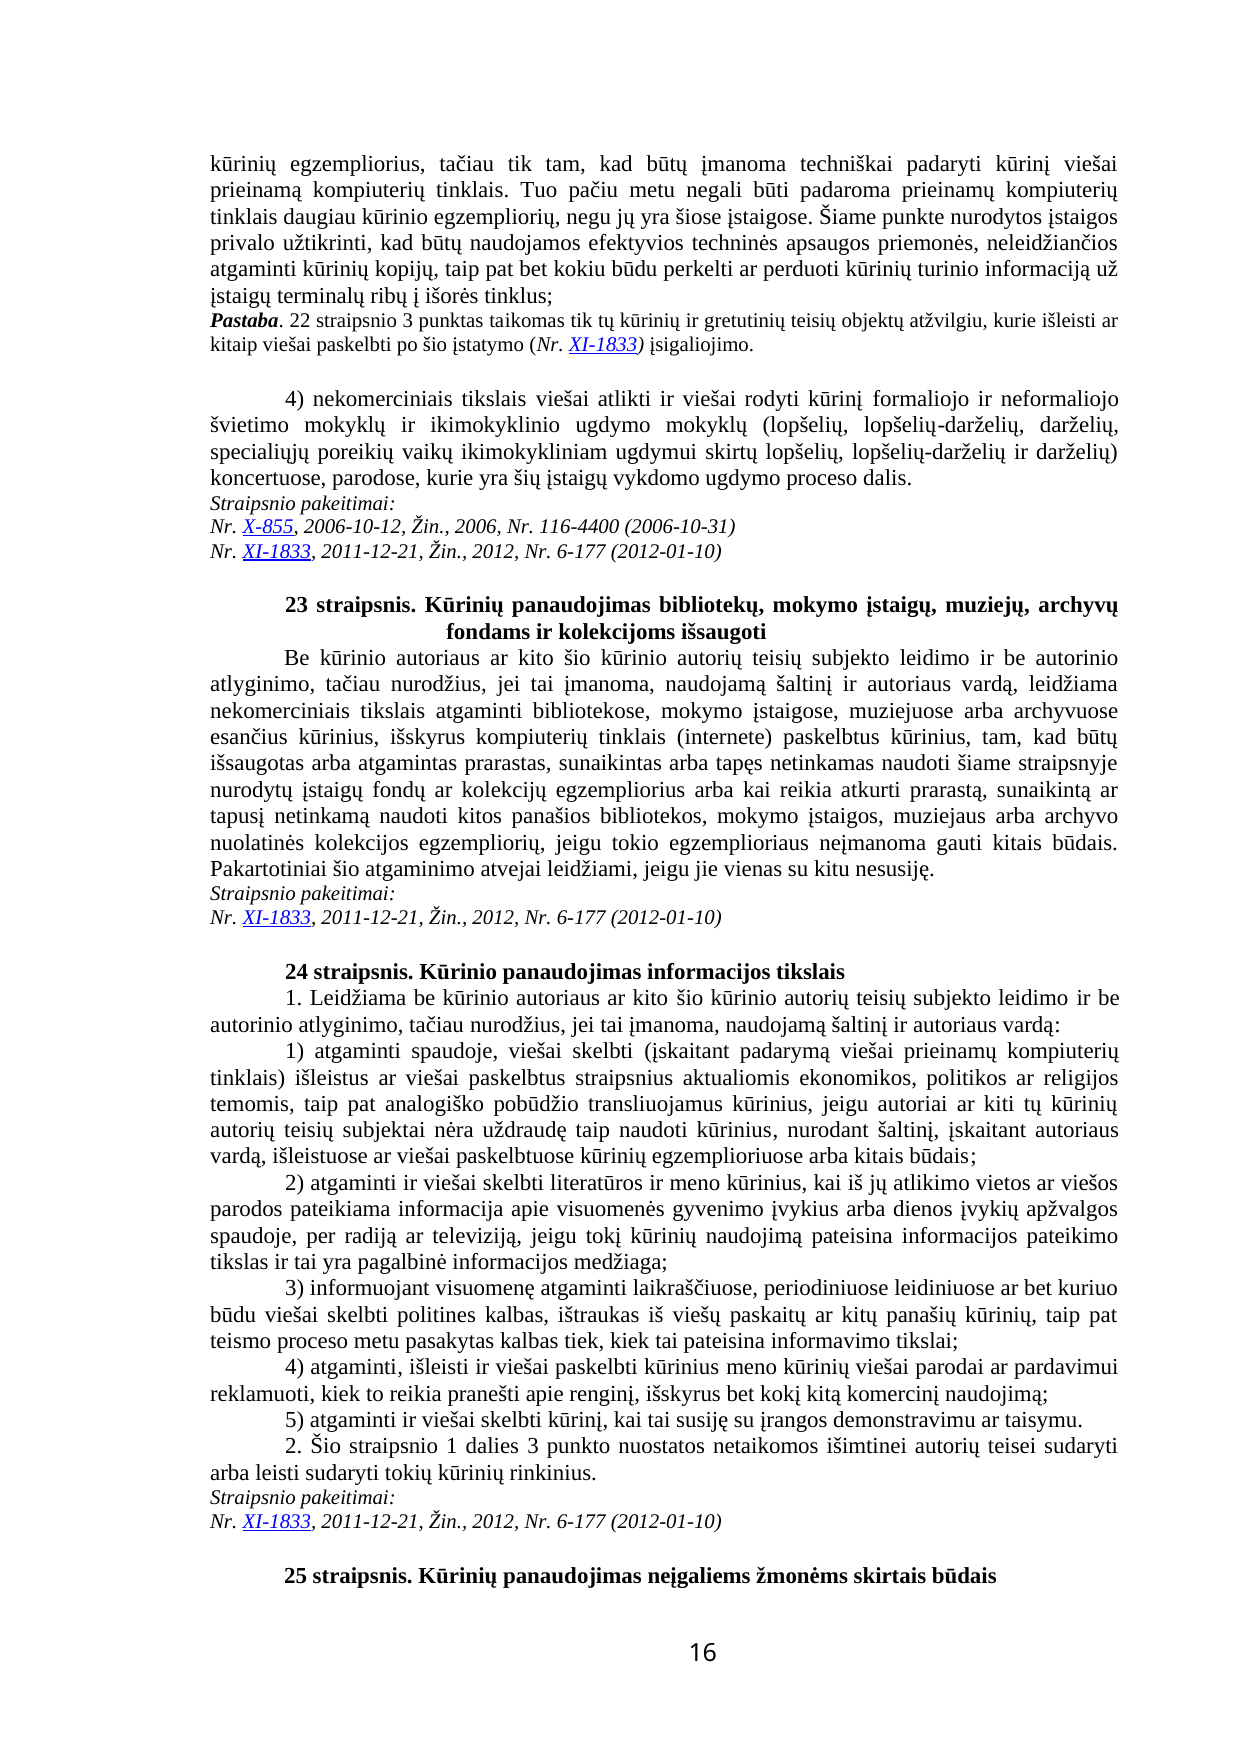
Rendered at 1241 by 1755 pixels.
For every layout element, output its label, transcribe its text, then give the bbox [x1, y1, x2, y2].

text 5) atgaminti ir viešai skelbti kūrinį, kai tai susiję su įrangos demonstravimu ar taisymu. [210, 1406, 1119, 1432]
text kūrinių egzempliorius, tačiau tik tam, kad būtų įmanoma techniškai padaryti kūrinį viešai prieinamą kompiuterių tinklais. Tuo pačiu metu negali būti padaroma prieinamų kompiuterių tinklais daugiau kūrinio egzempliorių, negu jų yra šiose įstaigose. Šiame punkte nurodytos įstaigos privalo užtikrinti, kad būtų naudojamos efektyvios techninės apsaugos priemonės, neleidžiančios atgaminti kūrinių kopijų, taip pat bet kokiu būdu perkelti ar perduoti kūrinių turinio informaciją už įstaigų terminalų ribų į išorės tinklus; [210, 150, 1119, 308]
text 4) atgaminti, išleisti ir viešai paskelbti kūrinius meno kūrinių viešai parodai ar pardavimui reklamuoti, kiek to reikia pranešti apie renginį, išskyrus bet kokį kitą komercinį naudojimą; [210, 1353, 1119, 1406]
text Nr. X-855, 2006-10-12, Žin., 2006, Nr. 116-4400 (2006-10-31) [210, 514, 1120, 538]
text Nr. XI-1833, 2011-12-21, Žin., 2012, Nr. 6-177 (2012-01-10) [210, 1509, 1120, 1533]
text Straipsnio pakeitimai: [210, 490, 1119, 514]
text Nr. XI-1833, 2011-12-21, Žin., 2012, Nr. 6-177 (2012-01-10) [210, 538, 1120, 563]
text Be kūrinio autoriaus ar kito šio kūrinio autorių teisių subjekto leidimo ir be autorinio atlyginimo, tačiau nurodžius, jei tai įmanoma, naudojamą šaltinį ir autoriaus vardą, leidžiama nekomerciniais tikslais atgaminti bibliotekose, mokymo įstaigose, muziejuose arba archyvuose esančius kūrinius, išskyrus kompiuterių tinklais (internete) paskelbtus kūrinius, tam, kad būtų išsaugotas arba atgamintas prarastas, sunaikintas arba tapęs netinkamas naudoti šiame straipsnyje nurodytų įstaigų fondų ar kolekcijų egzempliorius arba kai reikia atkurti prarastą, sunaikintą ar tapusį netinkamą naudoti kitos panašios bibliotekos, mokymo įstaigos, muziejaus arba archyvo nuolatinės kolekcijos egzempliorių, jeigu tokio egzemplioriaus neįmanoma gauti kitais būdais. Pakartotiniai šio atgaminimo atvejai leidžiami, jeigu jie vienas su kitu nesusiję. [210, 644, 1119, 881]
text Straipsnio pakeitimai: [210, 881, 1119, 905]
text 4) nekomerciniais tikslais viešai atlikti ir viešai rodyti kūrinį formaliojo ir neformaliojo švietimo mokyklų ir ikimokyklinio ugdymo mokyklų (lopšelių, lopšelių-darželių, darželių, specialiųjų poreikių vaikų ikimokykliniam ugdymui skirtų lopšelių, lopšelių-darželių ir darželių) koncertuose, parodose, kurie yra šių įstaigų vykdomo ugdymo proceso dalis. [210, 385, 1119, 490]
text Pastaba. 22 straipsnio 3 punktas taikomas tik tų kūrinių ir gretutinių teisių objektų atžvilgiu, kurie išleisti ar kitaip viešai paskelbti po šio įstatymo (Nr. XI-1833) įsigaliojimo. [210, 308, 1119, 356]
text 3) informuojant visuomenę atgaminti laikraščiuose, periodiniuose leidiniuose ar bet kuriuo būdu viešai skelbti politines kalbas, ištraukas iš viešų paskaitų ar kitų panašių kūrinių, taip pat teismo proceso metu pasakytas kalbas tiek, kiek tai pateisina informavimo tikslai; [210, 1274, 1119, 1353]
text 24 straipsnis. Kūrinio panaudojimas informacijos tikslais [210, 958, 1119, 984]
text 25 straipsnis. Kūrinių panaudojimas neįgaliems žmonėms skirtais būdais [284, 1562, 1120, 1588]
text Straipsnio pakeitimai: [210, 1485, 1119, 1509]
text 1) atgaminti spaudoje, viešai skelbti (įskaitant padarymą viešai prieinamų kompiuterių tinklais) išleistus ar viešai paskelbtus straipsnius aktualiomis ekonomikos, politikos ar religijos temomis, taip pat analogiško pobūdžio transliuojamus kūrinius, jeigu autoriai ar kiti tų kūrinių autorių teisių subjektai nėra uždraudę taip naudoti kūrinius, nurodant šaltinį, įskaitant autoriaus vardą, išleistuose ar viešai paskelbtuose kūrinių egzemplioriuose arba kitais būdais; [210, 1037, 1119, 1169]
text 1. Leidžiama be kūrinio autoriaus ar kito šio kūrinio autorių teisių subjekto leidimo ir be autorinio atlyginimo, tačiau nurodžius, jei tai įmanoma, naudojamą šaltinį ir autoriaus vardą: [210, 984, 1119, 1037]
text 2. Šio straipsnio 1 dalies 3 punkto nuostatos netaikomos išimtinei autorių teisei sudaryti arba leisti sudaryti tokių kūrinių rinkinius. [210, 1432, 1119, 1485]
text 2) atgaminti ir viešai skelbti literatūros ir meno kūrinius, kai iš jų atlikimo vietos ar viešos parodos pateikiama informacija apie visuomenės gyvenimo įvykius arba dienos įvykių apžvalgos spaudoje, per radiją ar televiziją, jeigu tokį kūrinių naudojimą pateisina informacijos pateikimo tikslas ir tai yra pagalbinė informacijos medžiaga; [210, 1169, 1119, 1274]
text 23 straipsnis. Kūrinių panaudojimas bibliotekų, mokymo įstaigų, muziejų, archyvų fondams ir kolekcijoms išsaugoti [285, 591, 1119, 644]
text Nr. XI-1833, 2011-12-21, Žin., 2012, Nr. 6-177 (2012-01-10) [210, 905, 1120, 929]
